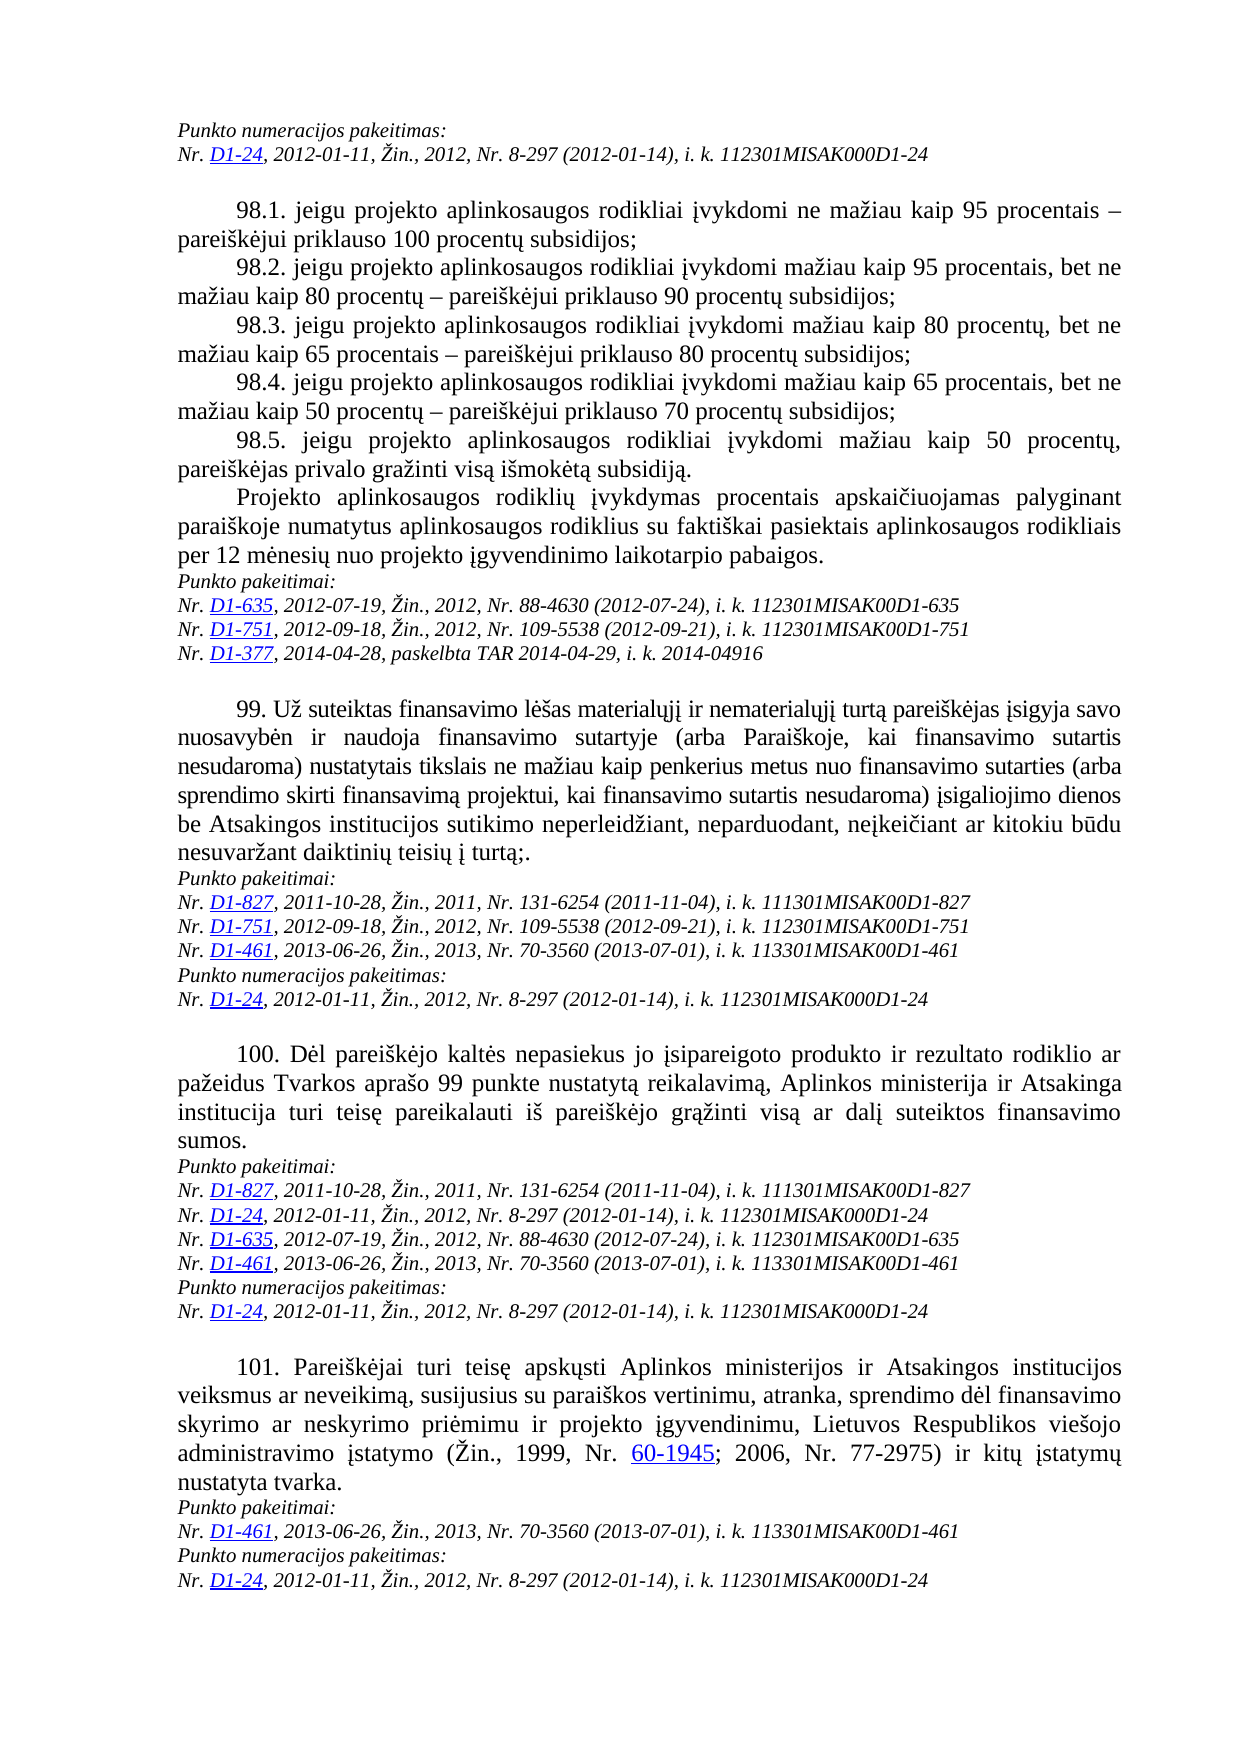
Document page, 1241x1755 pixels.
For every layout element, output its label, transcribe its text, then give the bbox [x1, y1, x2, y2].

text 98.3. jeigu projekto aplinkosaugos rodikliai įvykdomi mažiau kaip 80 procentų, bet ne mažiau kaip 65 procentais – pareiškėjui priklauso 80 procentų subsidijos; [177, 310, 1122, 367]
text Nr. D1-461, 2013-06-26, Žin., 2013, Nr. 70-3560 (2013-07-01), i. k. 113301MISAK00D1-461 [177, 1519, 1122, 1543]
text 98.5. jeigu projekto aplinkosaugos rodikliai įvykdomi mažiau kaip 50 procentų, pareiškėjas privalo gražinti visą išmokėtą subsidiją. [177, 425, 1122, 482]
text Nr. D1-751, 2012-09-18, Žin., 2012, Nr. 109-5538 (2012-09-21), i. k. 112301MISAK00D1-751 [177, 617, 1122, 641]
text 100. Dėl pareiškėjo kaltės nepasiekus jo įsipareigoto produkto ir rezultato rodiklio ar pažeidus Tvarkos aprašo 99 punkte nustatytą reikalavimą, Aplinkos ministerija ir Atsakinga institucija turi teisę pareikalauti iš pareiškėjo grąžinti visą ar dalį suteiktos finansavimo sumos. [177, 1039, 1122, 1154]
text 98.2. jeigu projekto aplinkosaugos rodikliai įvykdomi mažiau kaip 95 procentais, bet ne mažiau kaip 80 procentų – pareiškėjui priklauso 90 procentų subsidijos; [177, 252, 1122, 310]
text 99. Už suteiktas finansavimo lėšas materialųjį ir nematerialųjį turtą pareiškėjas įsigyja savo nuosavybėn ir naudoja finansavimo sutartyje (arba Paraiškoje, kai finansavimo sutartis nesudaroma) nustatytais tikslais ne mažiau kaip penkerius metus nuo finansavimo sutarties (arba sprendimo skirti finansavimą projektui, kai finansavimo sutartis nesudaroma) įsigaliojimo dienos be Atsakingos institucijos sutikimo neperleidžiant, neparduodant, neįkeičiant ar kitokiu būdu nesuvaržant daiktinių teisių į turtą;. [177, 694, 1122, 866]
text Nr. D1-24, 2012-01-11, Žin., 2012, Nr. 8-297 (2012-01-14), i. k. 112301MISAK000D1-24 [177, 142, 1122, 166]
text Nr. D1-751, 2012-09-18, Žin., 2012, Nr. 109-5538 (2012-09-21), i. k. 112301MISAK00D1-751 [177, 914, 1122, 938]
text Nr. D1-24, 2012-01-11, Žin., 2012, Nr. 8-297 (2012-01-14), i. k. 112301MISAK000D1-24 [177, 987, 1122, 1011]
text Nr. D1-461, 2013-06-26, Žin., 2013, Nr. 70-3560 (2013-07-01), i. k. 113301MISAK00D1-461 [177, 938, 1122, 962]
text Nr. D1-24, 2012-01-11, Žin., 2012, Nr. 8-297 (2012-01-14), i. k. 112301MISAK000D1-24 [177, 1299, 1122, 1323]
text Punkto pakeitimai: [177, 866, 1122, 890]
text Projekto aplinkosaugos rodiklių įvykdymas procentais apskaičiuojamas palyginant paraiškoje numatytus aplinkosaugos rodiklius su faktiškai pasiektais aplinkosaugos rodikliais per 12 mėnesių nuo projekto įgyvendinimo laikotarpio pabaigos. [177, 482, 1122, 569]
text Punkto numeracijos pakeitimas: [177, 962, 1122, 987]
text Punkto pakeitimai: [177, 1154, 1122, 1178]
text 98.4. jeigu projekto aplinkosaugos rodikliai įvykdomi mažiau kaip 65 procentais, bet ne mažiau kaip 50 procentų – pareiškėjui priklauso 70 procentų subsidijos; [177, 367, 1122, 425]
text Punkto numeracijos pakeitimas: [177, 1275, 1122, 1299]
text Nr. D1-827, 2011-10-28, Žin., 2011, Nr. 131-6254 (2011-11-04), i. k. 111301MISAK00D1-827 [177, 1178, 1122, 1202]
text Nr. D1-24, 2012-01-11, Žin., 2012, Nr. 8-297 (2012-01-14), i. k. 112301MISAK000D1-24 [177, 1567, 1122, 1592]
text Punkto pakeitimai: [177, 569, 1122, 593]
text Punkto pakeitimai: [177, 1495, 1122, 1519]
text 98.1. jeigu projekto aplinkosaugos rodikliai įvykdomi ne mažiau kaip 95 procentais – pareiškėjui priklauso 100 procentų subsidijos; [177, 195, 1122, 252]
text Nr. D1-635, 2012-07-19, Žin., 2012, Nr. 88-4630 (2012-07-24), i. k. 112301MISAK00D1-635 [177, 593, 1122, 617]
text Punkto numeracijos pakeitimas: [177, 1543, 1122, 1567]
text Nr. D1-827, 2011-10-28, Žin., 2011, Nr. 131-6254 (2011-11-04), i. k. 111301MISAK00D1-827 [177, 890, 1122, 914]
text Nr. D1-635, 2012-07-19, Žin., 2012, Nr. 88-4630 (2012-07-24), i. k. 112301MISAK00D1-635 [177, 1227, 1122, 1251]
text Punkto numeracijos pakeitimas: [177, 118, 1122, 142]
text Nr. D1-377, 2014-04-28, paskelbta TAR 2014-04-29, i. k. 2014-04916 [177, 641, 1122, 665]
text Nr. D1-461, 2013-06-26, Žin., 2013, Nr. 70-3560 (2013-07-01), i. k. 113301MISAK00D1-461 [177, 1251, 1122, 1275]
text Nr. D1-24, 2012-01-11, Žin., 2012, Nr. 8-297 (2012-01-14), i. k. 112301MISAK000D1-24 [177, 1202, 1122, 1227]
text 101. Pareiškėjai turi teisę apskųsti Aplinkos ministerijos ir Atsakingos institucijos veiksmus ar neveikimą, susijusius su paraiškos vertinimu, atranka, sprendimo dėl finansavimo skyrimo ar neskyrimo priėmimu ir projekto įgyvendinimu, Lietuvos Respublikos viešojo administravimo įstatymo (Žin., 1999, Nr. 60-1945; 2006, Nr. 77-2975) ir kitų įstatymų nustatyta tvarka. [177, 1352, 1122, 1495]
